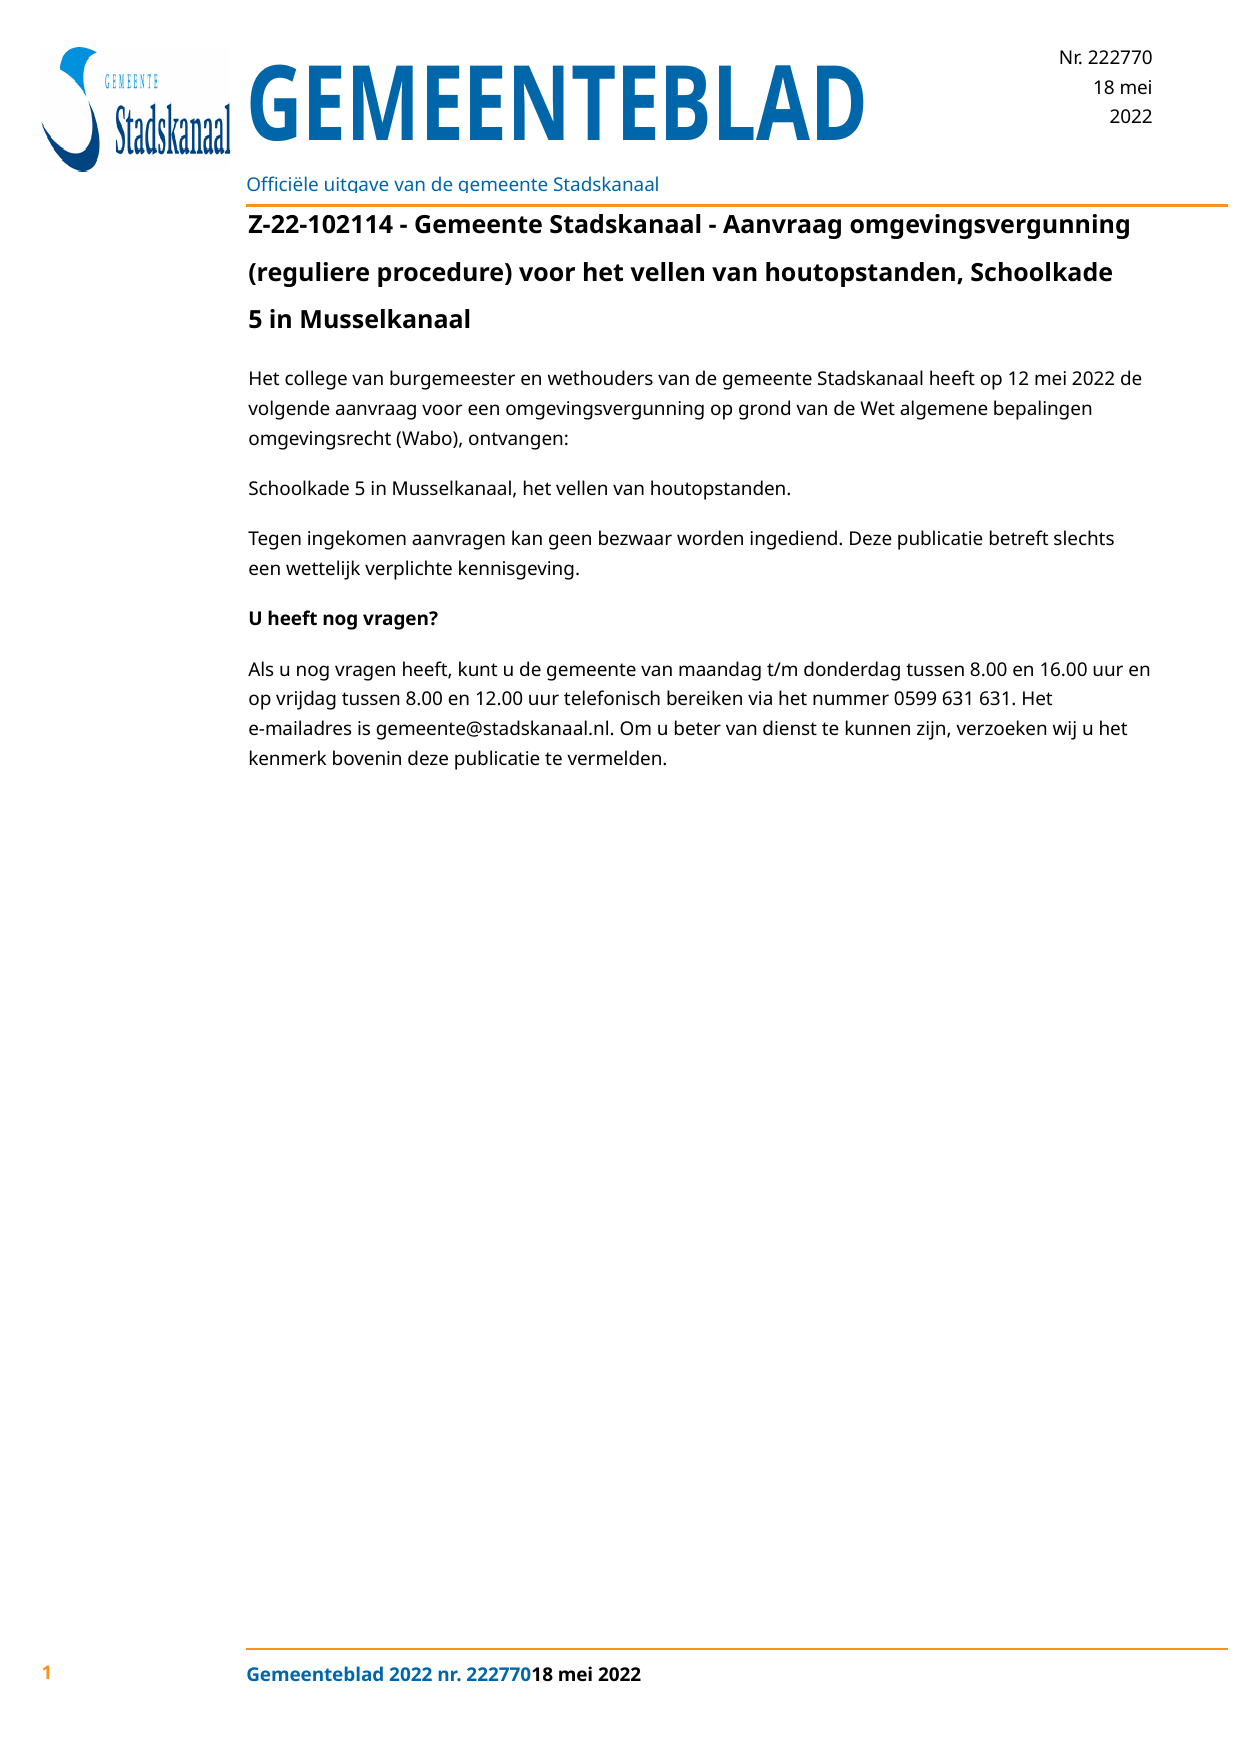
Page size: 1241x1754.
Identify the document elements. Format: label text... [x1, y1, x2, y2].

picture [41, 47, 231, 172]
text Als u nog vragen heeft, kunt u de gemeente van maandag t/m donderdag tussen 8.00 en 16.00 uur en op vrijdag tussen 8.00 en 12.00 uur telefonisch bereiken via het nummer 0599 631 631. Het e‑mailadres is gemeente@stadskanaal.nl. Om u beter van dienst te kunnen zijn, verzoeken wij u het kenmerk bovenin deze publicatie te vermelden. [248, 656, 1152, 770]
text Z-22-102114 - Gemeente Stadskanaal - Aanvraag omgevingsvergunning (reguliere procedure) voor het vellen van houtopstanden, Schoolkade 5 in Musselkanaal [248, 207, 1152, 336]
text Tegen ingekomen aanvragen kan geen bezwaar worden ingediend. Deze publicatie betreft slechts een wettelijk verplichte kennisgeving. [248, 526, 1152, 581]
text Schoolkade 5 in Musselkanaal, het vellen van houtopstanden. [248, 475, 1152, 501]
text U heeft nog vragen? [248, 606, 1152, 631]
text Het college van burgemeester en wethouders van de gemeente Stadskanaal heeft op 12 mei 2022 de volgende aanvraag voor een omgevingsvergunning op grond van de Wet algemene bepalingen omgevingsrecht (Wabo), ontvangen: [248, 366, 1152, 450]
